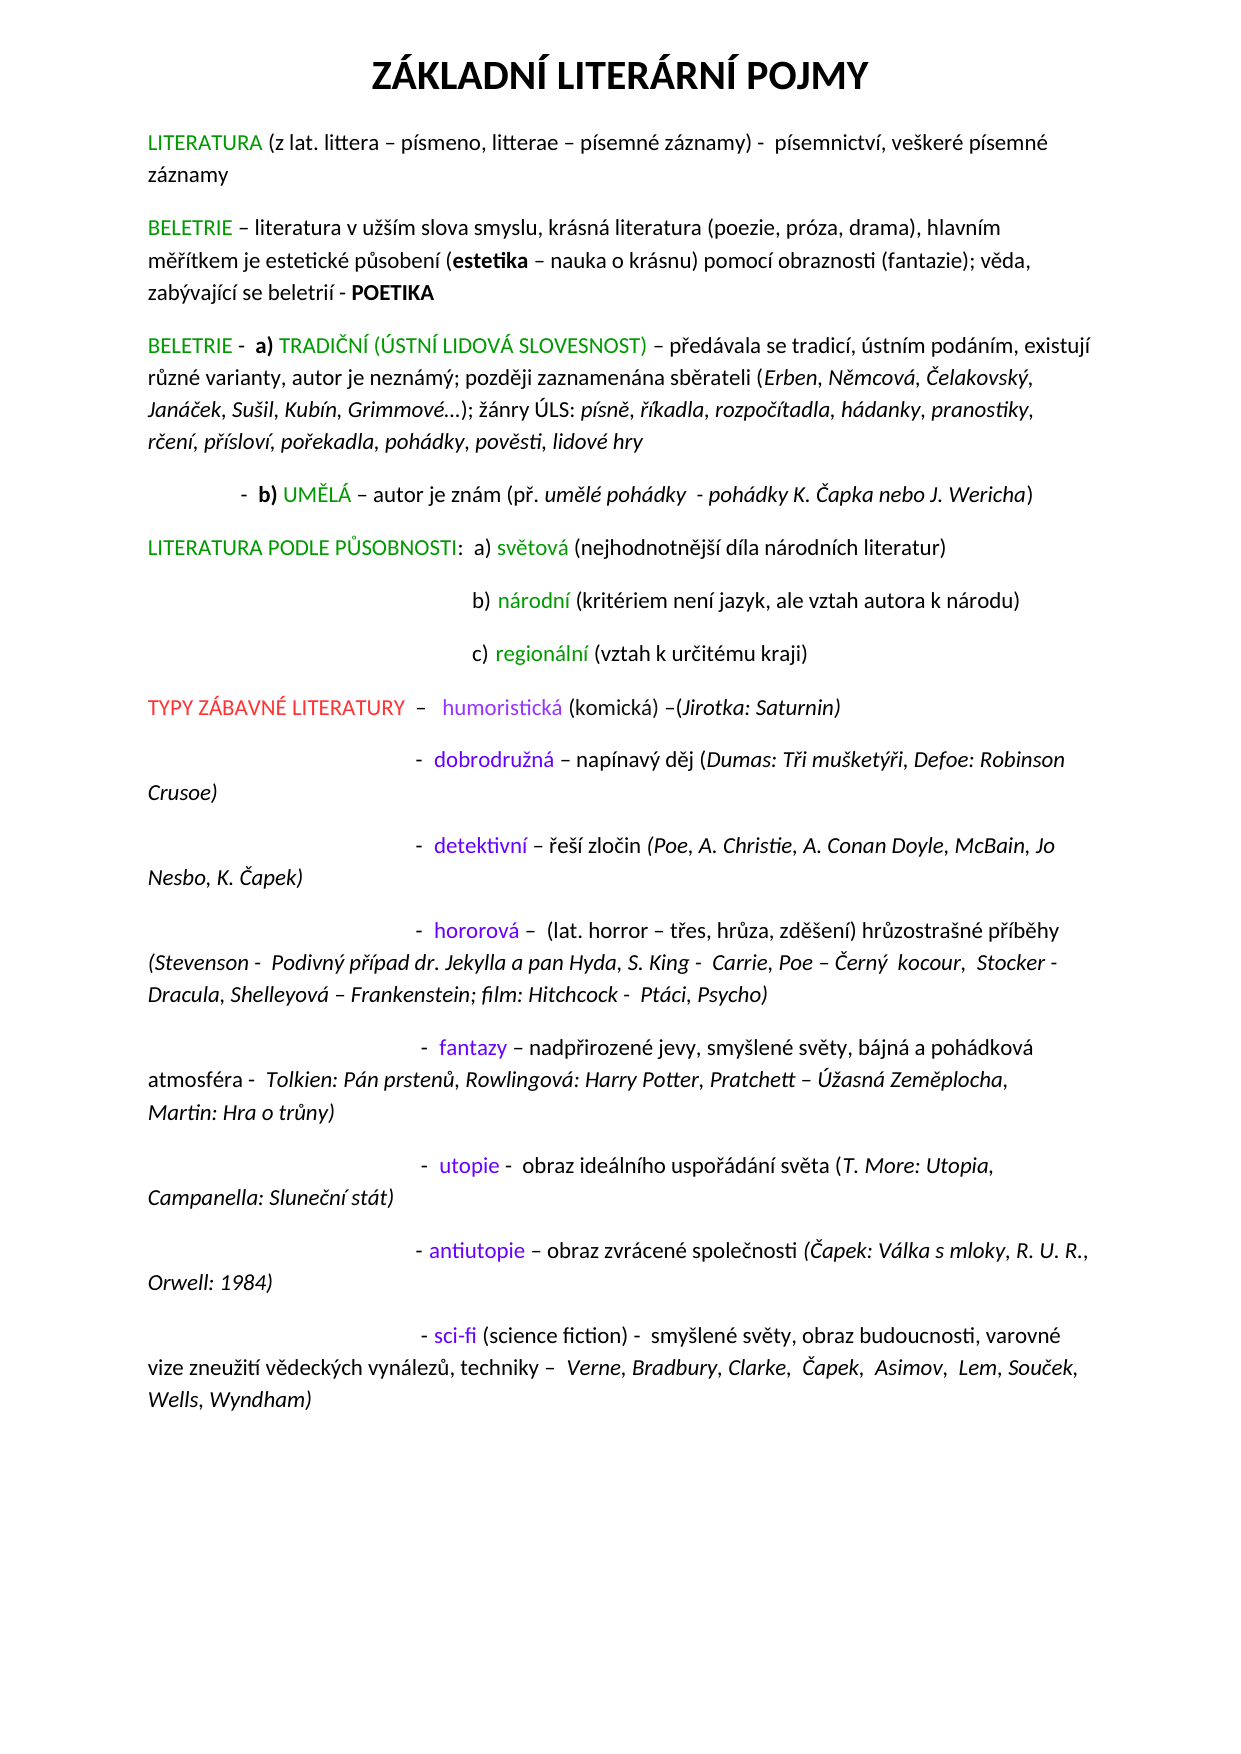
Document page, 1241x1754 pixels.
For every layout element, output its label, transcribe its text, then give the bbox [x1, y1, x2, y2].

text b) národní (kritériem není jazyk, ale vztah autora k národu) [148, 587, 1093, 614]
text c) regionální (vztah k určitému kraji) [148, 639, 1093, 668]
text LITERATURA PODLE PŮSOBNOSTI: a) světová (nejhodnotnější díla národních literatur) [148, 533, 1093, 562]
text - sci-fi (science fiction) - smyšlené světy, obraz budoucnosti, varovné vize zneužití vědeckých vynálezů, techniky – Verne, Bradbury, Clarke, Čapek, Asimov, Lem, Souček, Wells, Wyndham) [148, 1321, 1093, 1414]
text - dobrodružná – napínavý děj (Dumas: Tři mušketýři, Defoe: Robinson Crusoe) [148, 746, 1093, 806]
text TYPY ZÁBAVNÉ LITERATURY – humoristická (komická) –(Jirotka: Saturnin) [148, 693, 1093, 721]
text - antiutopie – obraz zvrácené společnosti (Čapek: Válka s mloky, R. U. R., Orwell: 1984) [148, 1236, 1093, 1296]
text BELETRIE – literatura v užším slova smyslu, krásná literatura (poezie, próza, drama), hlavním měřítkem je estetické působení (estetika – nauka o krásnu) pomocí obraznosti (fantazie); věda, zabývající se beletrií - POETIKA [148, 213, 1093, 306]
text - hororová – (lat. horror – třes, hrůza, zděšení) hrůzostrašné příběhy (Stevenson - Podivný případ dr. Jekylla a pan Hyda, S. King - Carrie, Poe – Černý kocour, Stocker - Dracula, Shelleyová – Frankenstein; film: Hitchcock - Ptáci, Psycho) [148, 916, 1093, 1008]
text - b) UMĚLÁ – autor je znám (př. umělé pohádky - pohádky K. Čapka nebo J. Wericha) [148, 481, 1093, 508]
text BELETRIE - a) TRADIČNÍ (ÚSTNÍ LIDOVÁ SLOVESNOST) – předávala se tradicí, ústním podáním, existují různé varianty, autor je neznámý; později zaznamenána sběrateli (Erben, Němcová, Čelakovský, Janáček, Sušil, Kubín, Grimmové…); žánry ÚLS: písně, říkadla, rozpočítadla, hádanky, pranostiky, rčení, přísloví, pořekadla, pohádky, pověsti, lidové hry [148, 331, 1093, 456]
text - detektivní – řeší zločin (Poe, A. Christie, A. Conan Doyle, McBain, Jo Nesbo, K. Čapek) [148, 831, 1093, 891]
text - fantazy – nadpřirozené jevy, smyšlené světy, bájná a pohádková atmosféra - Tolkien: Pán prstenů, Rowlingová: Harry Potter, Pratchett – Úžasná Zeměplocha, Martin: Hra o trůny) [148, 1033, 1093, 1126]
text - utopie - obraz ideálního uspořádání světa (T. More: Utopia, Campanella: Sluneční stát) [148, 1151, 1093, 1211]
text ZÁKLADNÍ LITERÁRNÍ POJMY [148, 49, 1093, 100]
text LITERATURA (z lat. littera – písmeno, litterae – písemné záznamy) - písemnictví, veškeré písemné záznamy [148, 128, 1093, 188]
